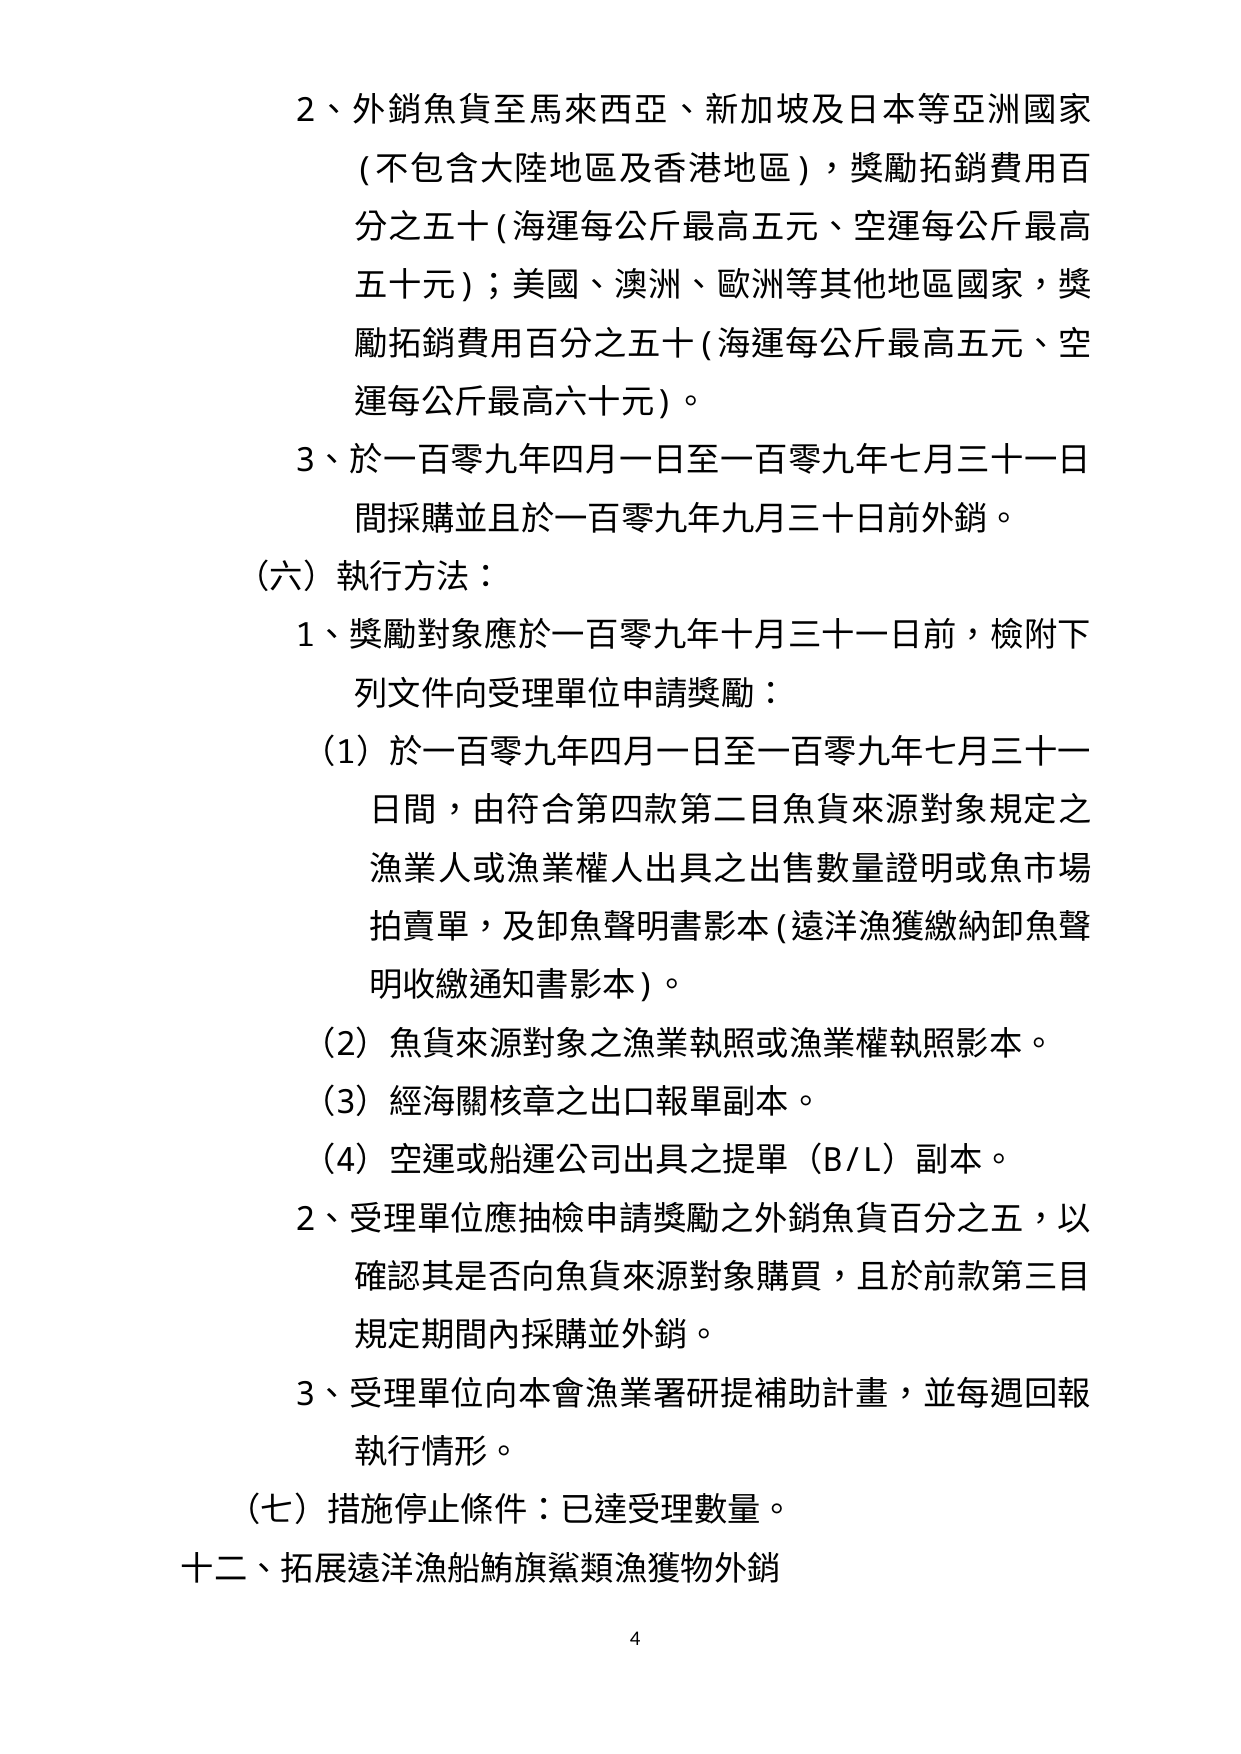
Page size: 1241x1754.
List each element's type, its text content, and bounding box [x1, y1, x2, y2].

text （六）執行方法： [236, 542, 1092, 600]
text 十二、拓展遠洋漁船鮪旗鯊類漁獲物外銷 [181, 1533, 1092, 1592]
text （七）措施停止條件：已達受理數量。 [227, 1475, 1092, 1533]
text 1、獎勵對象應於一百零九年十月三十一日前，檢附下列文件向受理單位申請獎勵： [295, 600, 1092, 717]
text （4）空運或船運公司出具之提單（B/L）副本。 [302, 1125, 1092, 1183]
text （2）魚貨來源對象之漁業執照或漁業權執照影本。 [302, 1008, 1092, 1067]
text 3、受理單位向本會漁業署研提補助計畫，並每週回報執行情形。 [295, 1358, 1092, 1475]
text （1）於一百零九年四月一日至一百零九年七月三十一日間，由符合第四款第二目魚貨來源對象規定之漁業人或漁業權人出具之出售數量證明或魚市場拍賣單，及卸魚聲明書影本(遠洋漁獲繳納卸魚聲明收繳通知書影本)。 [302, 717, 1092, 1008]
text （3）經海關核章之出口報單副本。 [302, 1067, 1092, 1125]
text 2、外銷魚貨至馬來西亞、新加坡及日本等亞洲國家(不包含大陸地區及香港地區)，獎勵拓銷費用百分之五十(海運每公斤最高五元、空運每公斤最高五十元)；美國、澳洲、歐洲等其他地區國家，獎勵拓銷費用百分之五十(海運每公斤最高五元、空運每公斤最高六十元)。 [295, 75, 1092, 425]
text 3、於一百零九年四月一日至一百零九年七月三十一日間採購並且於一百零九年九月三十日前外銷。 [295, 425, 1092, 542]
text 2、受理單位應抽檢申請獎勵之外銷魚貨百分之五，以確認其是否向魚貨來源對象購買，且於前款第三目規定期間內採購並外銷。 [295, 1183, 1092, 1358]
